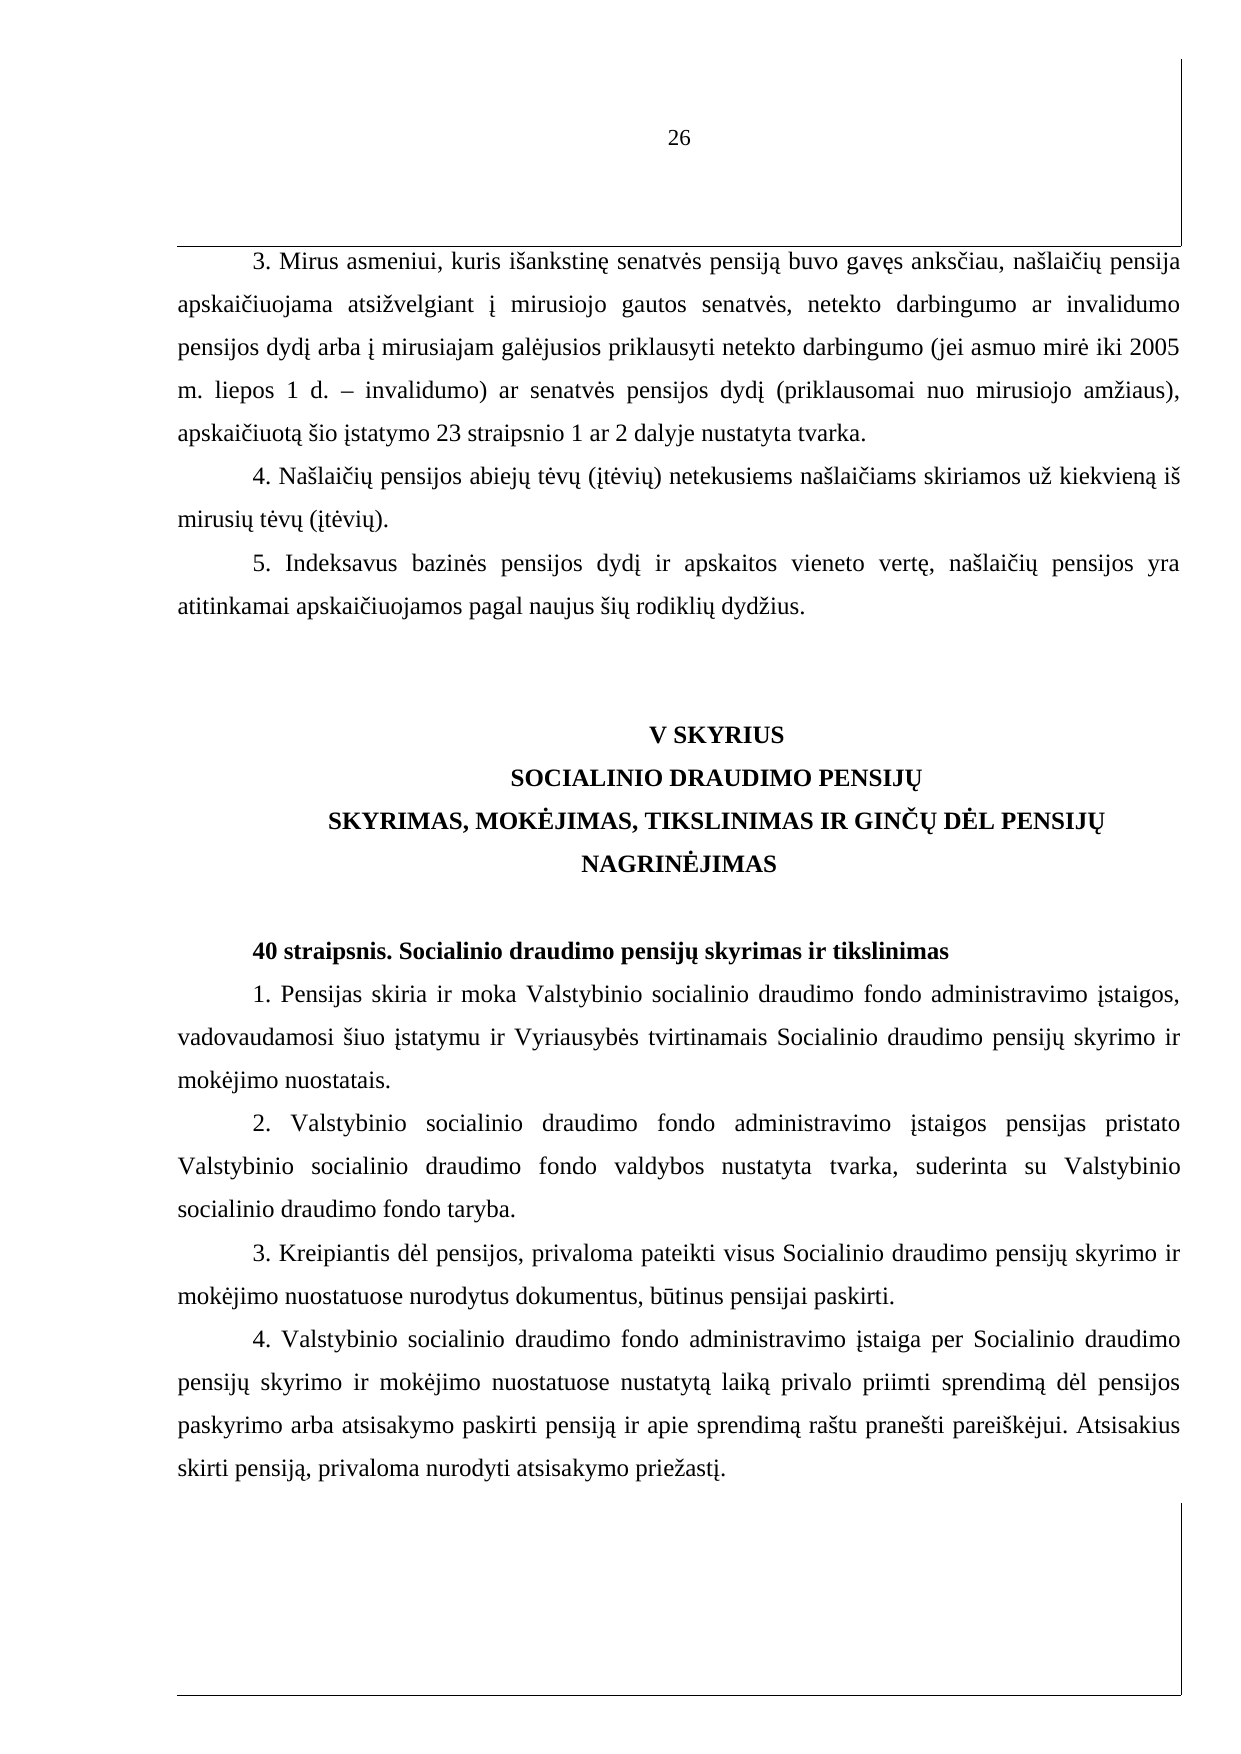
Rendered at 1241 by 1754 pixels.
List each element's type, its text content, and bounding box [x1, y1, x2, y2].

text SKYRIMAS, MOKĖJIMAS, TIKSLINIMAS IR GINČŲ DĖL PENSIJŲ NAGRINĖJIMAS [177, 806, 1181, 878]
text 1. Pensijas skiria ir moka Valstybinio socialinio draudimo fondo administravimo įstaigos, vadovaudamosi šiuo įstatymu ir Vyriausybės tvirtinamais Socialinio draudimo pensijų skyrimo ir mokėjimo nuostatais. [177, 979, 1181, 1094]
text 5. Indeksavus bazinės pensijos dydį ir apskaitos vieneto vertę, našlaičių pensijos yra atitinkamai apskaičiuojamos pagal naujus šių rodiklių dydžius. [177, 548, 1181, 619]
text SOCIALINIO DRAUDIMO PENSIJŲ [177, 763, 1181, 792]
text V SKYRIUS [177, 720, 1181, 749]
text 3. Mirus asmeniui, kuris išankstinę senatvės pensiją buvo gavęs anksčiau, našlaičių pensija apskaičiuojama atsižvelgiant į mirusiojo gautos senatvės, netekto darbingumo ar invalidumo pensijos dydį arba į mirusiajam galėjusios priklausyti netekto darbingumo (jei asmuo mirė iki 2005 m. liepos 1 d. – invalidumo) ar senatvės pensijos dydį (priklausomai nuo mirusiojo amžiaus), apskaičiuotą šio įstatymo 23 straipsnio 1 ar 2 dalyje nustatyta tvarka. [177, 246, 1181, 447]
text 4. Valstybinio socialinio draudimo fondo administravimo įstaiga per Socialinio draudimo pensijų skyrimo ir mokėjimo nuostatuose nustatytą laiką privalo priimti sprendimą dėl pensijos paskyrimo arba atsisakymo paskirti pensiją ir apie sprendimą raštu pranešti pareiškėjui. Atsisakius skirti pensiją, privaloma nurodyti atsisakymo priežastį. [177, 1324, 1181, 1482]
text 2. Valstybinio socialinio draudimo fondo administravimo įstaigos pensijas pristato Valstybinio socialinio draudimo fondo valdybos nustatyta tvarka, suderinta su Valstybinio socialinio draudimo fondo taryba. [177, 1108, 1181, 1223]
text 3. Kreipiantis dėl pensijos, privaloma pateikti visus Socialinio draudimo pensijų skyrimo ir mokėjimo nuostatuose nurodytus dokumentus, būtinus pensijai paskirti. [177, 1238, 1181, 1309]
text 40 straipsnis. Socialinio draudimo pensijų skyrimas ir tikslinimas [177, 936, 1181, 964]
text 4. Našlaičių pensijos abiejų tėvų (įtėvių) netekusiems našlaičiams skiriamos už kiekvieną iš mirusių tėvų (įtėvių). [177, 461, 1181, 533]
